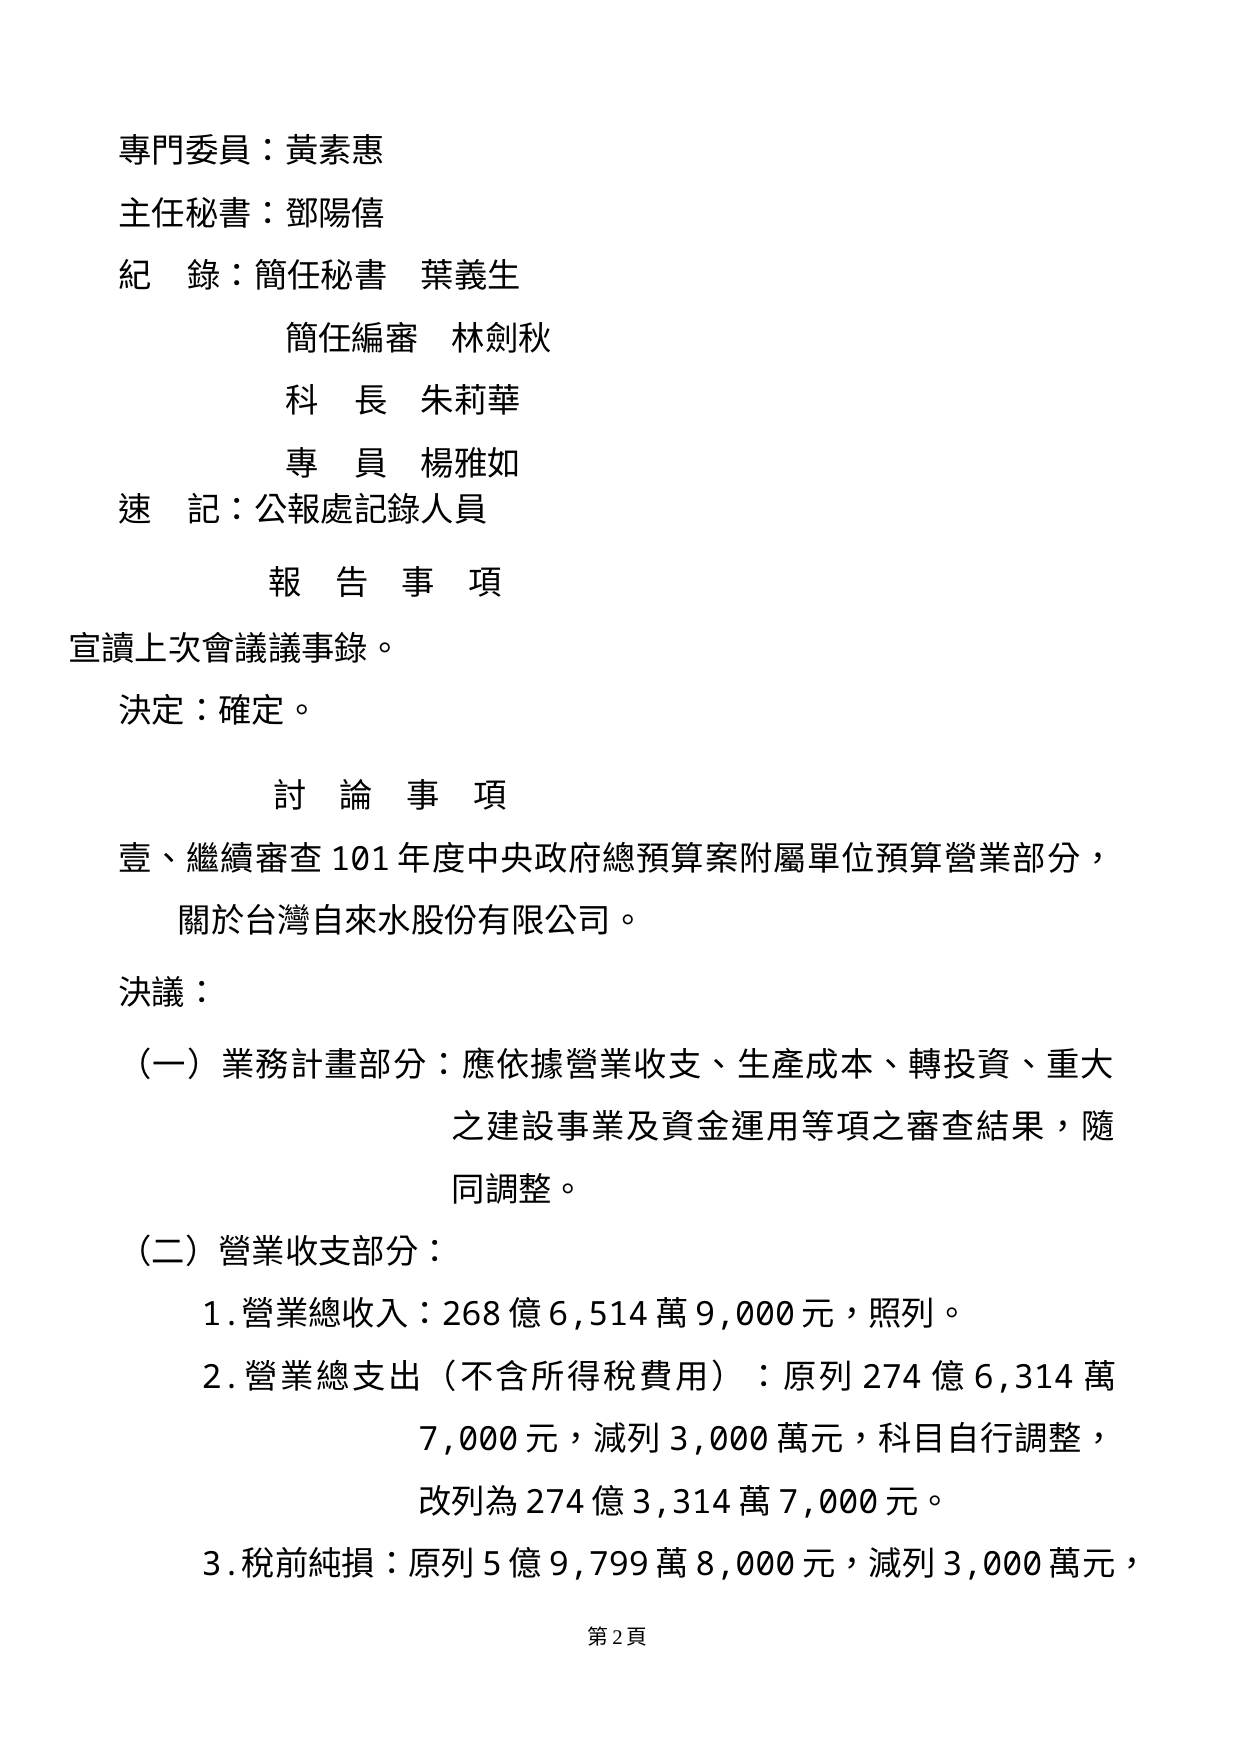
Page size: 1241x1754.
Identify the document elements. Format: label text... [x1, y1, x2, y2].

text 報 告 事 項 [118, 554, 1116, 604]
text 簡任編審 林劍秋 [285, 294, 1116, 356]
text 壹、繼續審查101年度中央政府總預算案附屬單位預算營業部分，關於台灣自來水股份有限公司。 [118, 814, 1116, 939]
text 科長 朱莉華 [285, 356, 1116, 419]
text 宣讀上次會議議事錄。 [68, 604, 1116, 667]
text 3.稅前純損：原列5億9,799萬8,000元，減列3,000萬元，改列為5億6,799萬8,000元。 [201, 1520, 1116, 1582]
text 1.營業總收入：268億6,514萬9,000元，照列。 [201, 1270, 1116, 1332]
text 速記：公報處記錄人員 [118, 481, 1116, 531]
text 討 論 事 項 [206, 752, 1116, 814]
text 2.營業總支出（不含所得稅費用）：原列274億6,314萬7,000元，減列3,000萬元，科目自行調整，改列為274億3,314萬7,000元。 [201, 1332, 1116, 1520]
text 專員 楊雅如 [285, 419, 1116, 481]
text 主任秘書：鄧陽僖 [118, 169, 1116, 231]
text （二）營業收支部分： [118, 1207, 1116, 1270]
text 決議： [118, 948, 1116, 1011]
text （一）業務計畫部分：應依據營業收支、生產成本、轉投資、重大之建設事業及資金運用等項之審查結果，隨同調整。 [118, 1020, 1116, 1207]
text 決定：確定。 [118, 667, 1116, 729]
text 紀錄：簡任秘書 葉義生 [118, 231, 1116, 294]
text 專門委員：黃素惠 [118, 106, 1116, 169]
